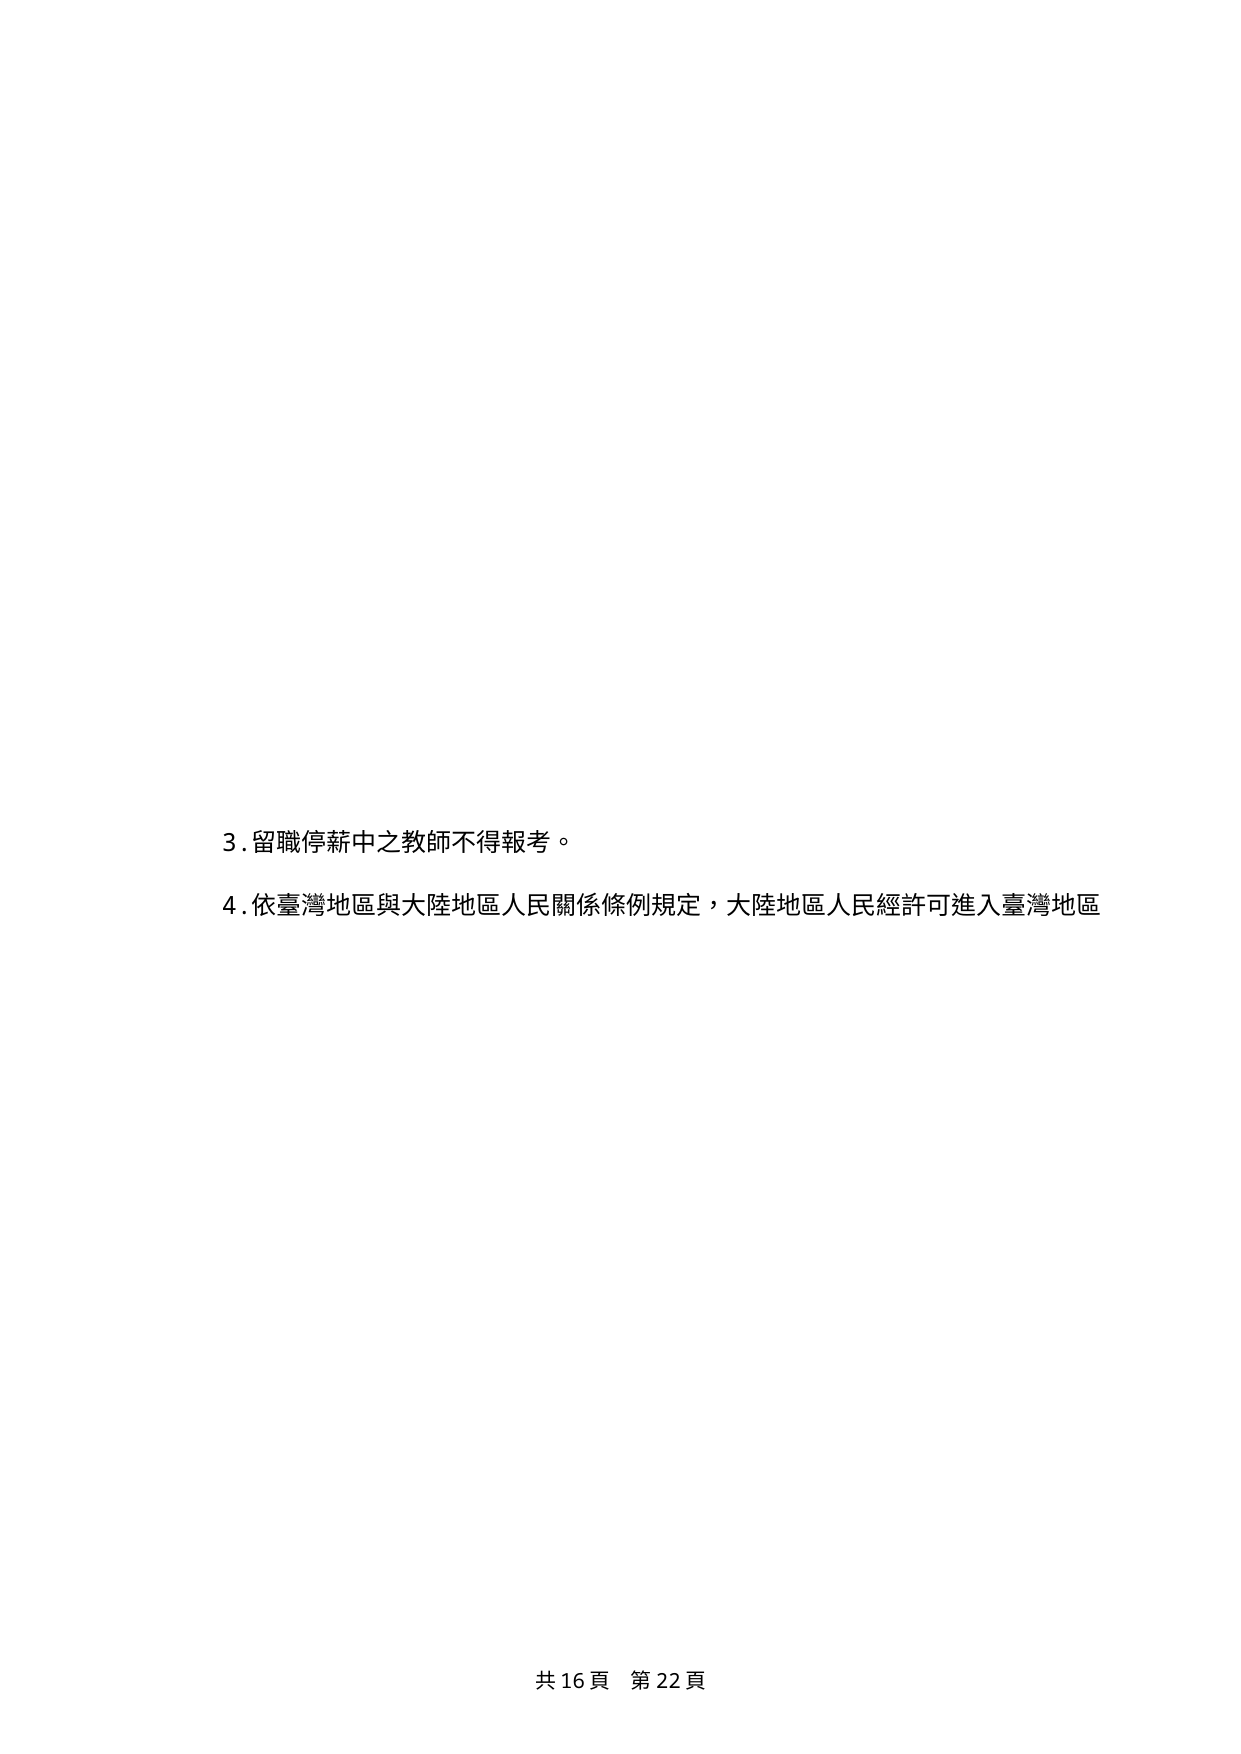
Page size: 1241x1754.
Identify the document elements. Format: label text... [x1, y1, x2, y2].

text 4.依臺灣地區與大陸地區人民關係條例規定，大陸地區人民經許可進入臺灣地區 [222, 862, 1122, 924]
text 3.留職停薪中之教師不得報考。 [222, 799, 1122, 862]
